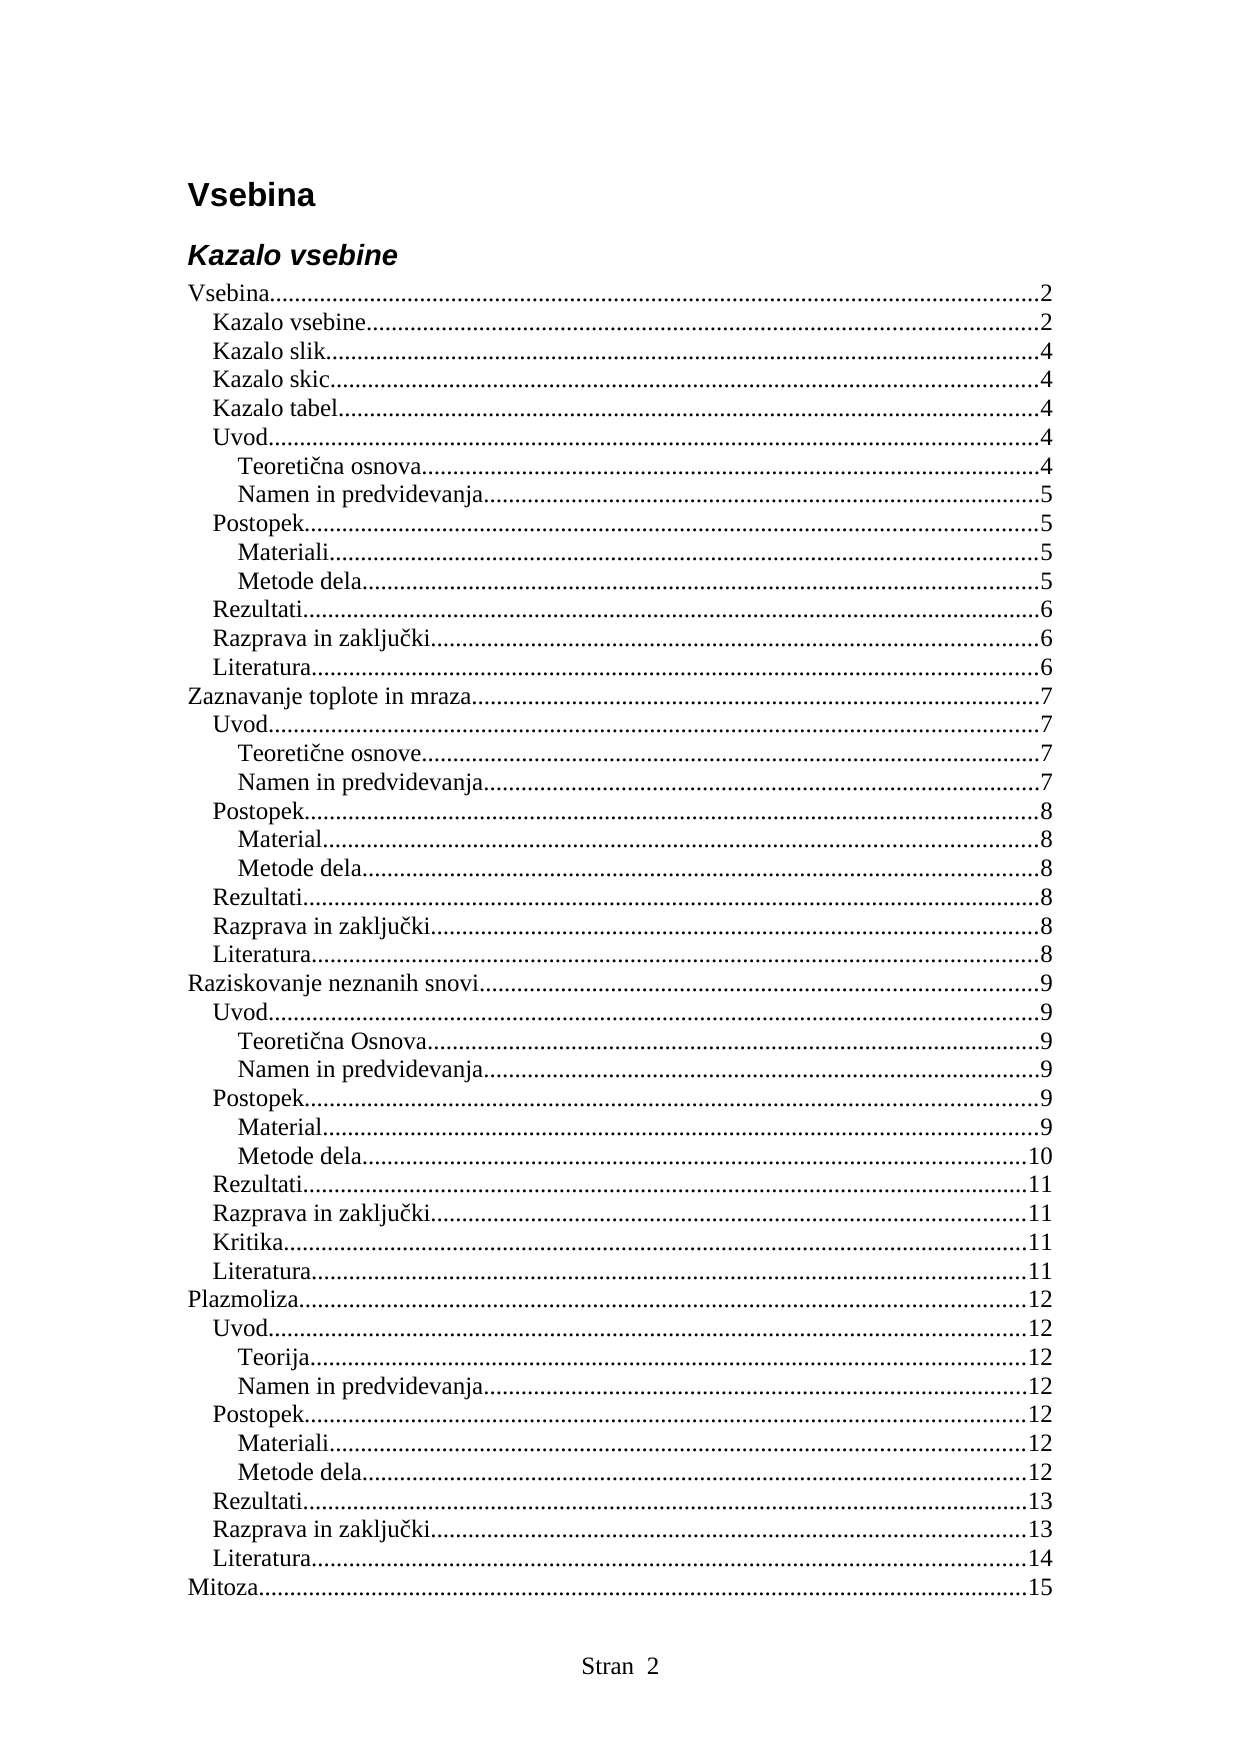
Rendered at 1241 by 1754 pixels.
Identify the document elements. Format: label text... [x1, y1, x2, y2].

text Materiali 5 [237, 537, 1053, 566]
text Uvod 7 [212, 709, 1053, 738]
text Literatura 11 [212, 1256, 1053, 1284]
text Uvod 4 [212, 422, 1053, 451]
subtitle Kazalo vsebine [187, 238, 1053, 272]
text Mitoza 15 [187, 1572, 1053, 1601]
text Teorija 12 [237, 1342, 1053, 1371]
text Razprava in zaključki 8 [212, 911, 1053, 939]
text Razprava in zaključki 6 [212, 623, 1053, 652]
text Materiali 12 [237, 1428, 1053, 1457]
text Literatura 8 [212, 939, 1053, 968]
text Rezultati 13 [212, 1486, 1053, 1514]
text Metode dela 8 [237, 853, 1053, 882]
text Postopek 5 [212, 508, 1053, 537]
text Literatura 6 [212, 652, 1053, 681]
text Rezultati 6 [212, 594, 1053, 623]
text Namen in predvidevanja 5 [237, 479, 1053, 508]
text Material 9 [237, 1112, 1053, 1141]
text Uvod 12 [212, 1313, 1053, 1342]
text Plazmoliza 12 [187, 1284, 1053, 1313]
text Zaznavanje toplote in mraza 7 [187, 681, 1053, 709]
text Postopek 9 [212, 1083, 1053, 1112]
text Namen in predvidevanja 7 [237, 767, 1053, 796]
text Metode dela 12 [237, 1457, 1053, 1486]
text Raziskovanje neznanih snovi 9 [187, 968, 1053, 997]
text Uvod 9 [212, 997, 1053, 1026]
text Literatura 14 [212, 1543, 1053, 1572]
text Metode dela 5 [237, 566, 1053, 594]
text Teoretična osnova 4 [237, 451, 1053, 479]
text Postopek 8 [212, 796, 1053, 824]
text Kazalo slik 4 [212, 336, 1053, 364]
text Teoretične osnove 7 [237, 738, 1053, 767]
text Teoretična Osnova 9 [237, 1026, 1053, 1054]
text Vsebina 2 [187, 278, 1053, 307]
text Kazalo vsebine 2 [212, 307, 1053, 336]
text Razprava in zaključki 11 [212, 1198, 1053, 1227]
text Postopek 12 [212, 1399, 1053, 1428]
text Kritika 11 [212, 1227, 1053, 1256]
text Kazalo tabel 4 [212, 393, 1053, 422]
text Namen in predvidevanja 12 [237, 1371, 1053, 1399]
text Namen in predvidevanja 9 [237, 1054, 1053, 1083]
text Material 8 [237, 824, 1053, 853]
text Rezultati 11 [212, 1169, 1053, 1198]
text Kazalo skic 4 [212, 364, 1053, 393]
text Razprava in zaključki 13 [212, 1514, 1053, 1543]
subtitle Vsebina [187, 175, 1053, 213]
text Metode dela 10 [237, 1141, 1053, 1169]
text Rezultati 8 [212, 882, 1053, 911]
